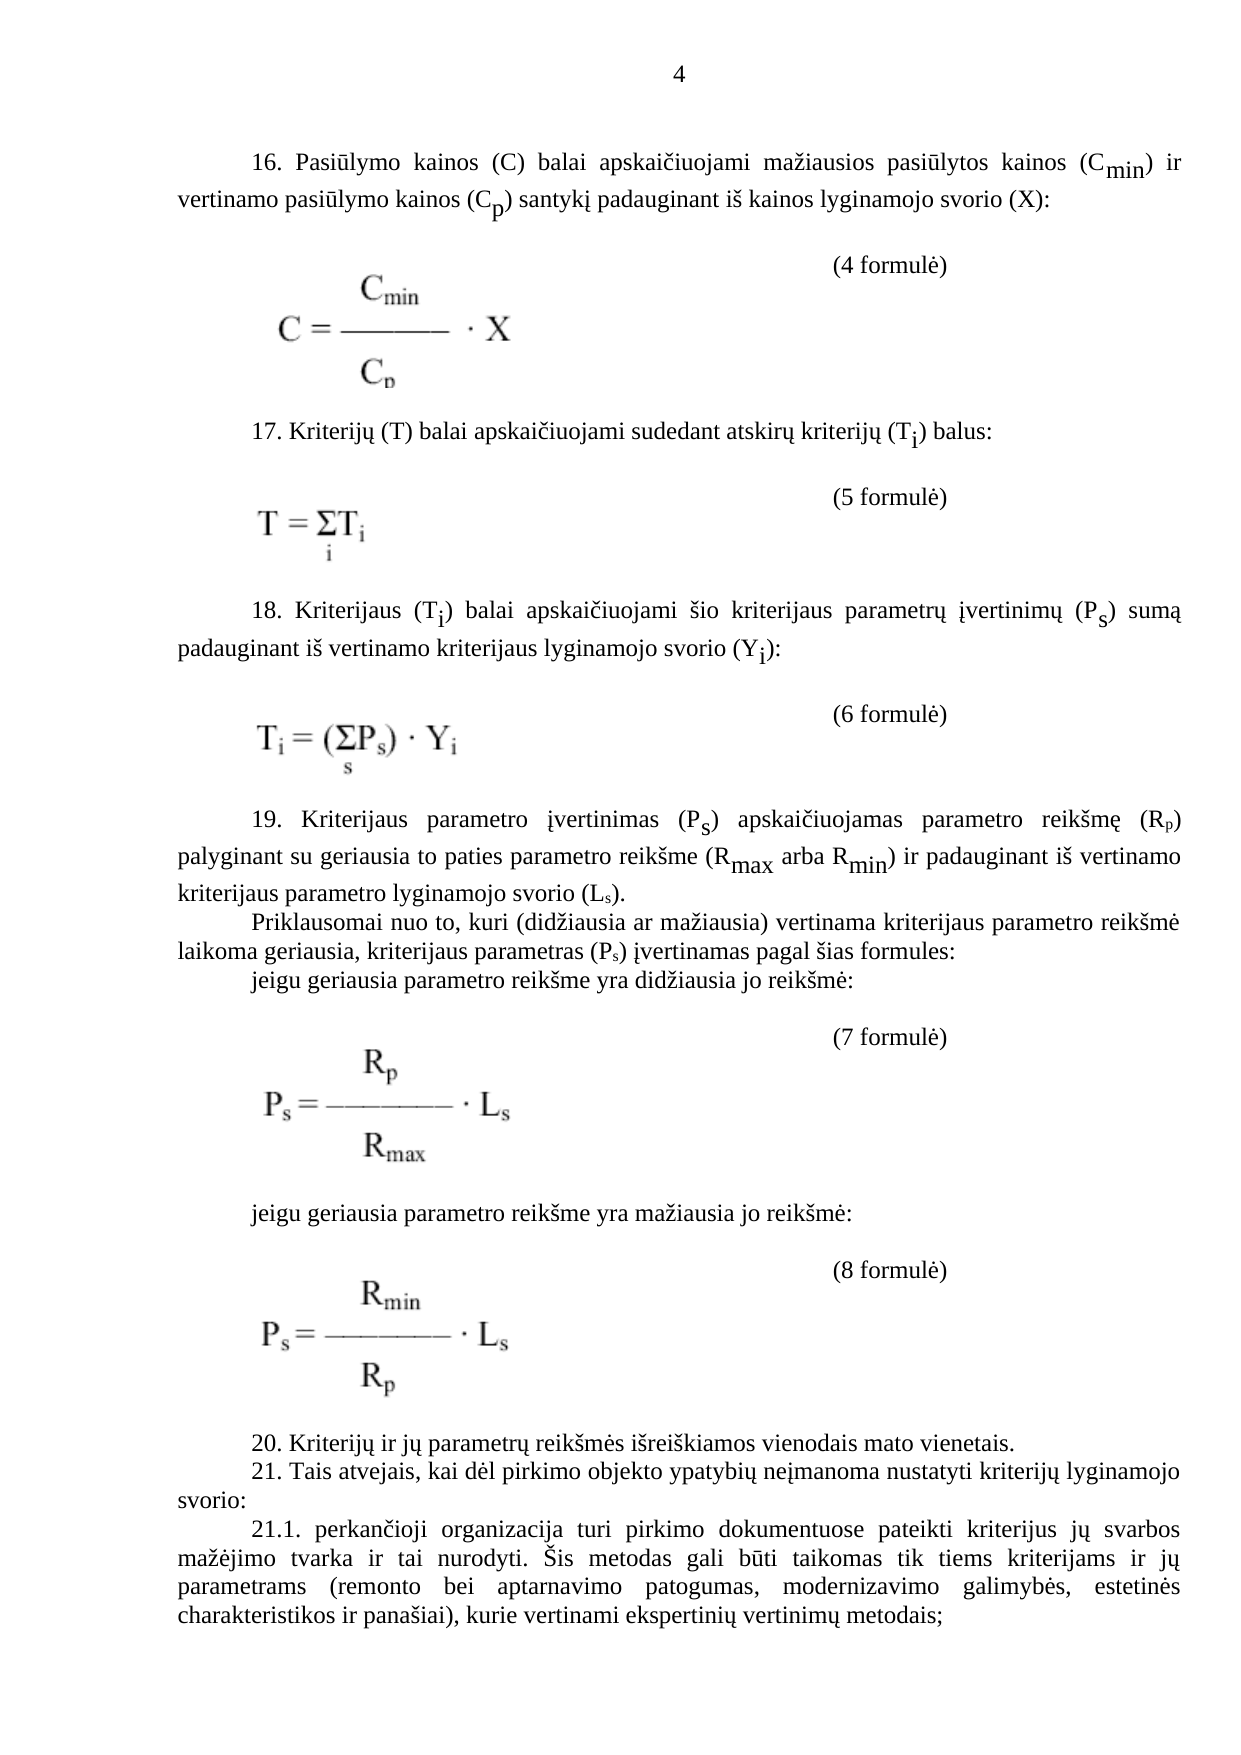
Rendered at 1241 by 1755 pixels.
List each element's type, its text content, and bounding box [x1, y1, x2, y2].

text 18. Kriterijaus (Ti) balai apskaičiuojami šio kriterijaus parametrų įvertinimų (Ps) sumą padauginant iš vertinamo kriterijaus lyginamojo svorio (Yi): [177, 595, 1181, 670]
text 17. Kriterijų (T) balai apskaičiuojami sudedant atskirų kriterijų (Ti) balus: [177, 416, 1181, 454]
text 19. Kriterijaus parametro įvertinimas (Ps) apskaičiuojamas parametro reikšmę (Rp) palyginant su geriausia to paties parametro reikšme (Rmax arba Rmin) ir padauginant iš vertinamo kriterijaus parametro lyginamojo svorio (Ls). [177, 804, 1181, 907]
text jeigu geriausia parametro reikšme yra mažiausia jo reikšmė: [177, 1198, 1181, 1227]
text (6 formulė) [177, 699, 1181, 775]
text jeigu geriausia parametro reikšme yra didžiausia jo reikšmė: [177, 965, 1181, 993]
text (8 formulė) [177, 1255, 1181, 1399]
text Priklausomai nuo to, kuri (didžiausia ar mažiausia) vertinama kriterijaus parametro reikšmė laikoma geriausia, kriterijaus parametras (Ps) įvertinamas pagal šias formules: [177, 907, 1181, 965]
text 20. Kriterijų ir jų parametrų reikšmės išreiškiamos vienodais mato vienetais. [177, 1428, 1181, 1456]
text 21.1. perkančioji organizacija turi pirkimo dokumentuose pateikti kriterijus jų svarbos mažėjimo tvarka ir tai nurodyti. Šis metodas gali būti taikomas tik tiems kriterijams ir jų parametrams (remonto bei aptarnavimo patogumas, modernizavimo galimybės, estetinės charakteristikos ir panašiai), kurie vertinami ekspertinių vertinimų metodais; [177, 1514, 1181, 1629]
text 21. Tais atvejais, kai dėl pirkimo objekto ypatybių neįmanoma nustatyti kriterijų lyginamojo svorio: [177, 1456, 1181, 1514]
text (5 formulė) [177, 482, 1181, 567]
text 16. Pasiūlymo kainos (C) balai apskaičiuojami mažiausios pasiūlytos kainos (Cmin) ir vertinamo pasiūlymo kainos (Cp) santykį padauginant iš kainos lyginamojo svorio (X): [177, 147, 1181, 221]
text (4 formulė) [177, 250, 1181, 388]
text (7 formulė) [177, 1022, 1181, 1169]
